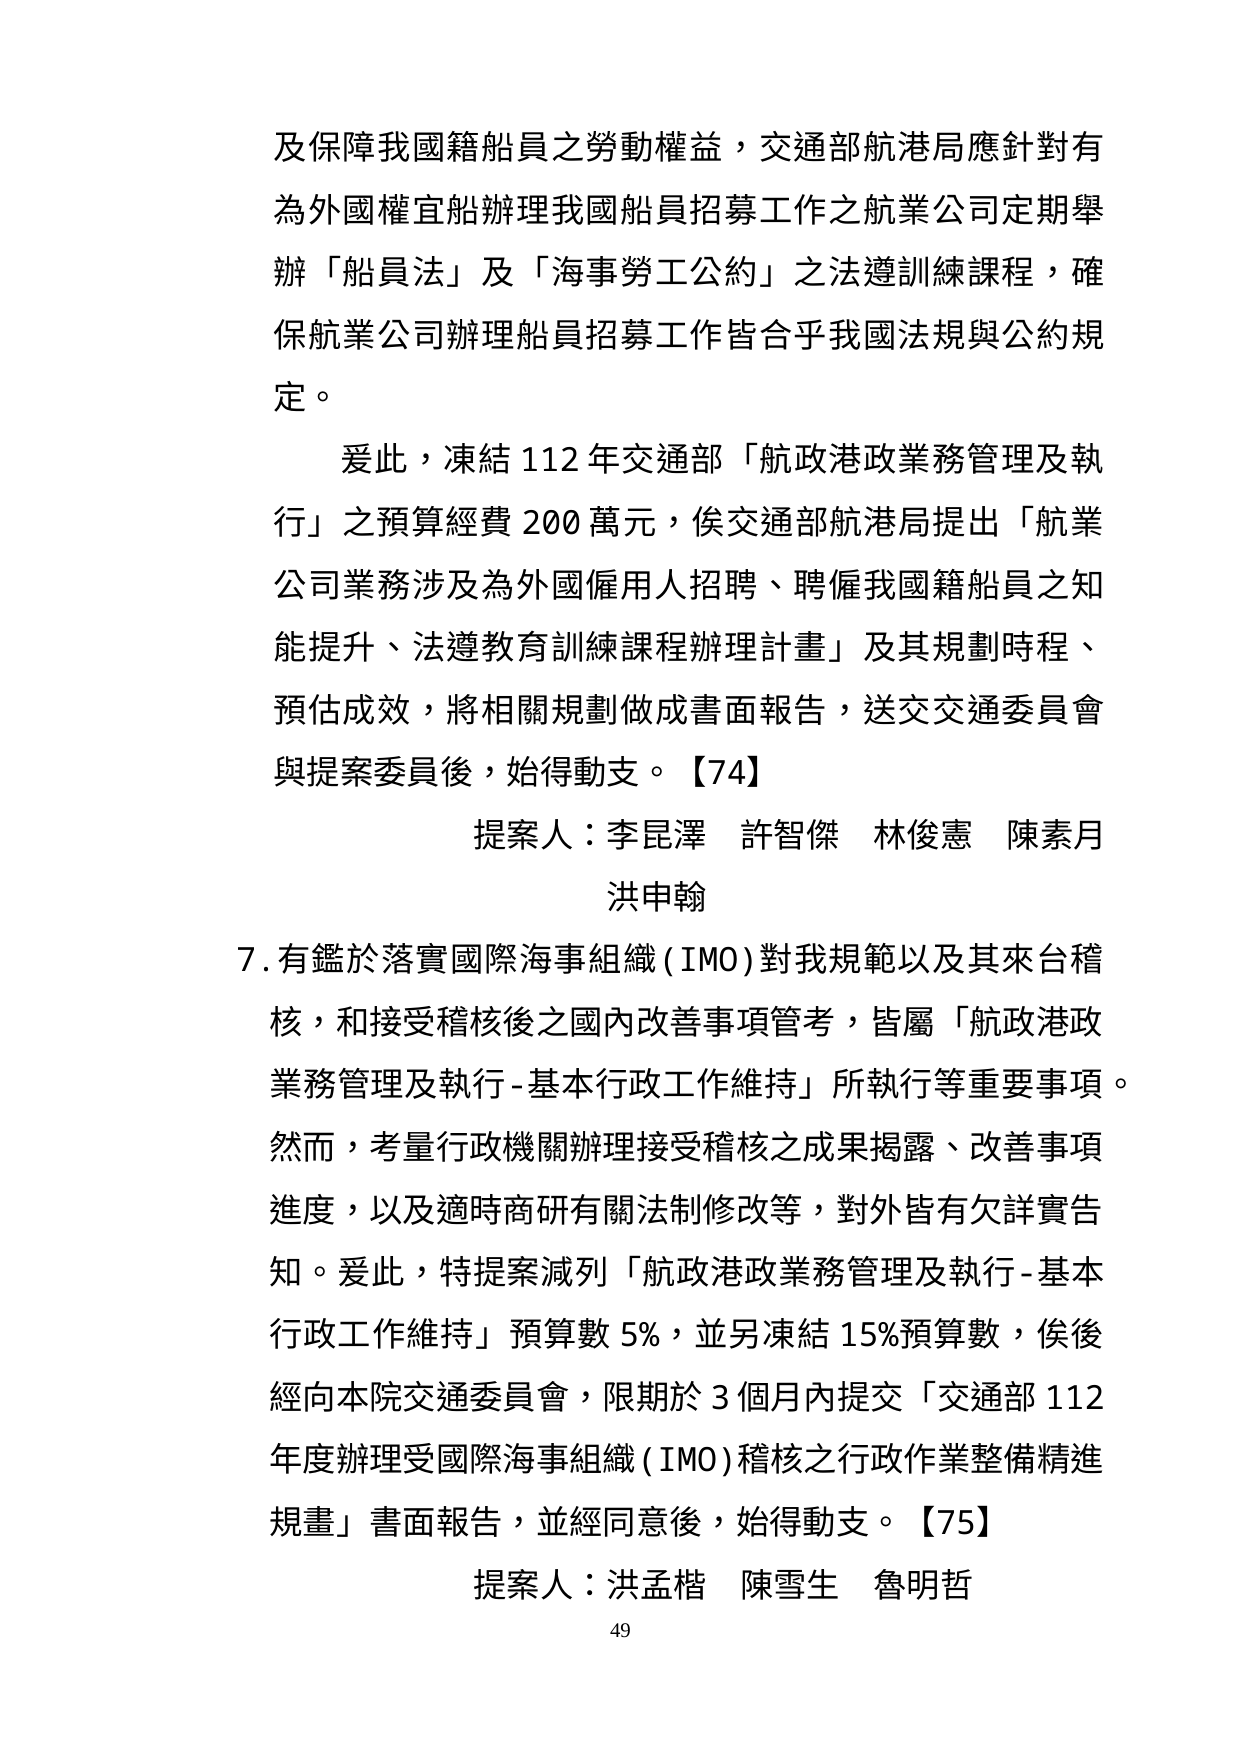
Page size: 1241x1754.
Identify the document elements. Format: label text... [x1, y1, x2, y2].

text 提案人：洪孟楷 陳雪生 魯明哲 [473, 1541, 1117, 1603]
text 為增進國內航業公司招聘部門之勞動業務專業知能，及保障我國籍船員之勞動權益，交通部航港局應針對有為外國權宜船辦理我國船員招募工作之航業公司定期舉辦「船員法」及「海事勞工公約」之法遵訓練課程，確保航業公司辦理船員招募工作皆合乎我國法規與公約規定。 [273, 103, 1104, 416]
subtitle 7.有鑑於落實國際海事組織(IMO)對我規範以及其來台稽核，和接受稽核後之國內改善事項管考，皆屬「航政港政業務管理及執行-基本行政工作維持」所執行等重要事項。然而，考量行政機關辦理接受稽核之成果揭露、改善事項進度，以及適時商研有關法制修改等，對外皆有欠詳實告知。爰此，特提案減列「航政港政業務管理及執行-基本行政工作維持」預算數5%，並另凍結15%預算數，俟後經向本院交通委員會，限期於3個月內提交「交通部112年度辦理受國際海事組織(IMO)稽核之行政作業整備精進規畫」書面報告，並經同意後，始得動支。【75】 [236, 916, 1104, 1541]
text 爰此，凍結112年交通部「航政港政業務管理及執行」之預算經費200萬元，俟交通部航港局提出「航業公司業務涉及為外國僱用人招聘、聘僱我國籍船員之知能提升、法遵教育訓練課程辦理計畫」及其規劃時程、預估成效，將相關規劃做成書面報告，送交交通委員會與提案委員後，始得動支。【74】 [273, 416, 1104, 791]
text 提案人：李昆澤 許智傑 林俊憲 陳素月 洪申翰 [473, 791, 1117, 916]
